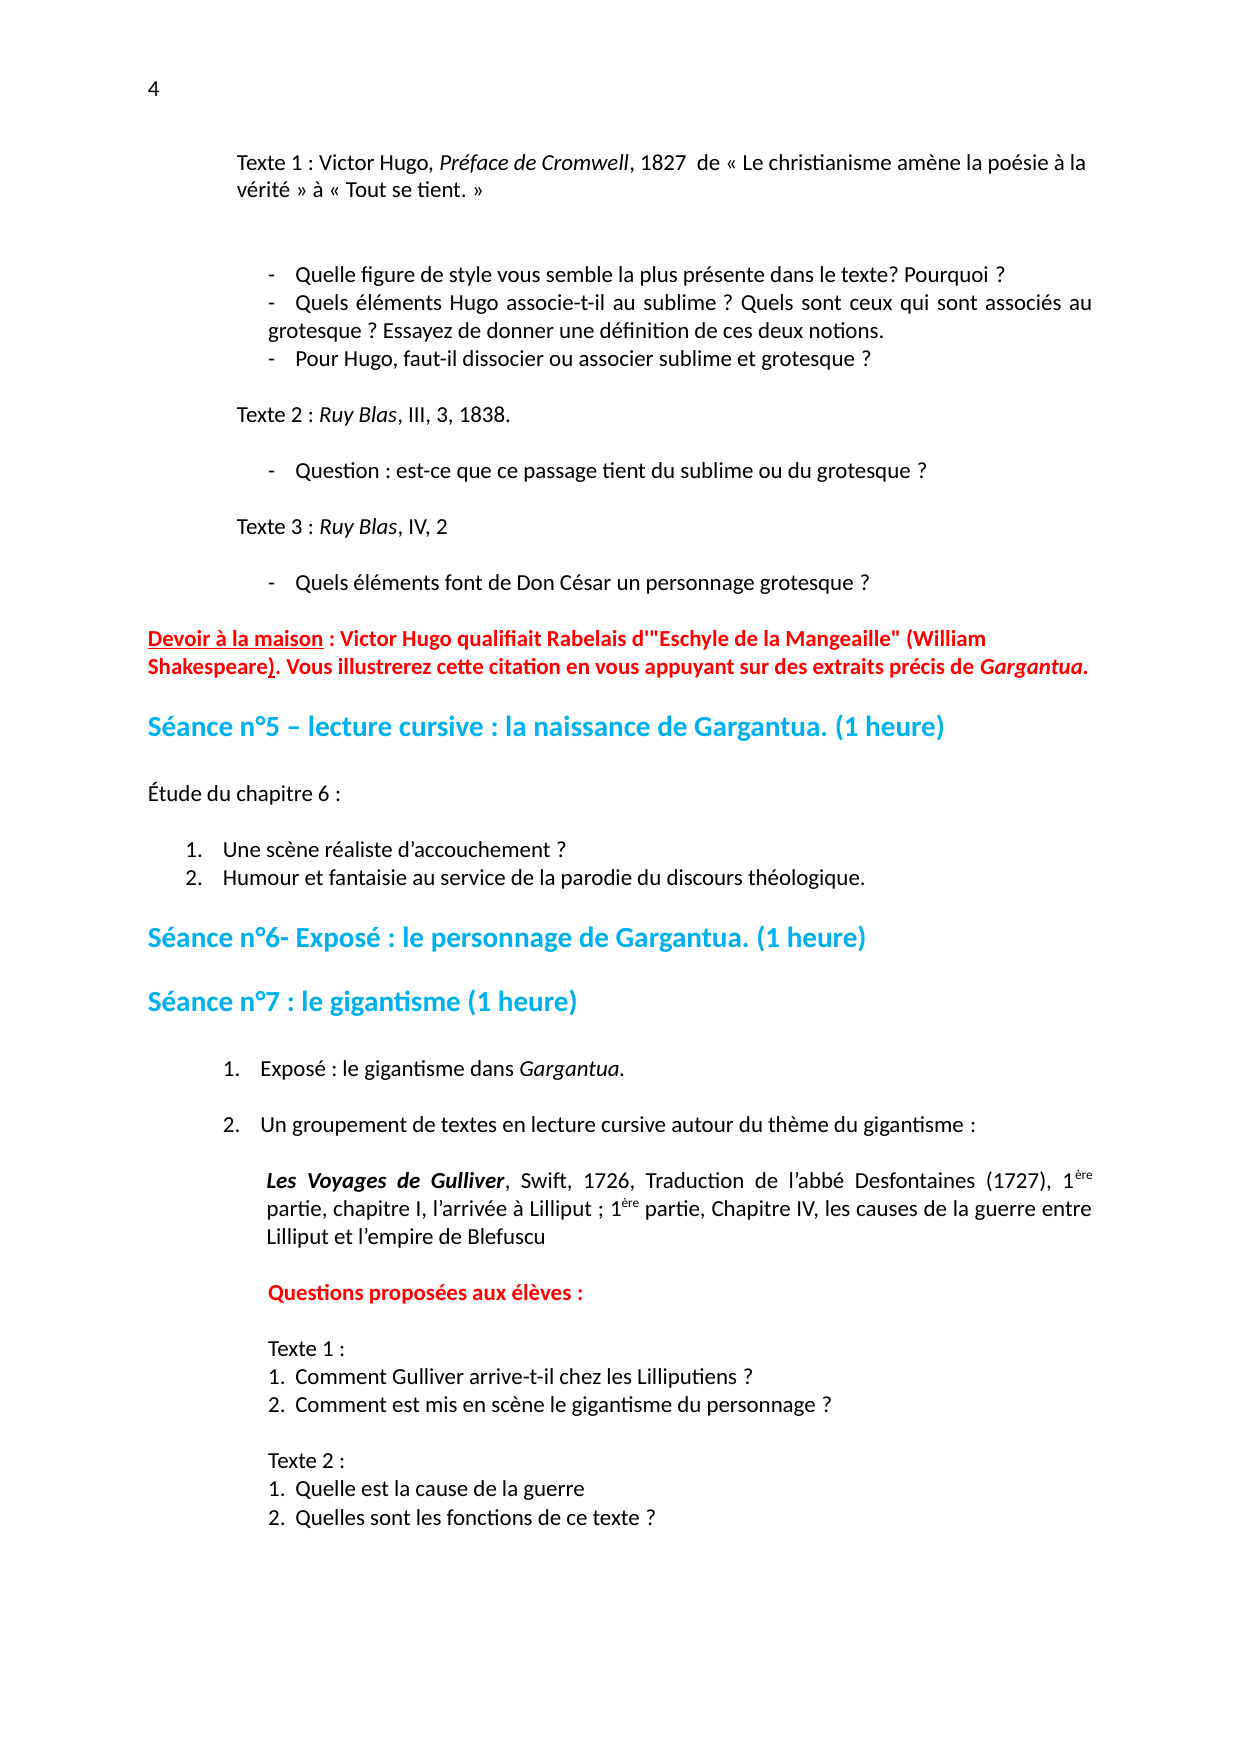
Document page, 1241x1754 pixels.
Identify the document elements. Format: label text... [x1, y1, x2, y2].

text Séance n°7 : le gigantisme (1 heure) [148, 983, 1093, 1019]
list Quels éléments Hugo associe-t-il au sublime ? Quels sont ceux qui sont associés au grotesque ? Essayez de donner une définition de ces deux notions. [268, 288, 1093, 344]
subtitle Texte 1 : Victor Hugo, Préface de Cromwell, 1827 de « Le christianisme amène la poésie à la vérité » à « Tout se tient. » [237, 148, 1093, 204]
subtitle Texte 2 : Ruy Blas, III, 3, 1838. [237, 400, 1093, 428]
list Question : est-ce que ce passage tient du sublime ou du grotesque ? [268, 456, 1093, 484]
text Questions proposées aux élèves : [268, 1278, 1093, 1306]
list Exposé : le gigantisme dans Gargantua. [223, 1054, 1093, 1082]
list Une scène réaliste d’accouchement ? [185, 835, 1093, 863]
subtitle Texte 3 : Ruy Blas, IV, 2 [237, 512, 1093, 540]
list Humour et fantaisie au service de la parodie du discours théologique. [185, 863, 1093, 891]
text Texte 1 : [268, 1334, 1093, 1362]
list Pour Hugo, faut-il dissocier ou associer sublime et grotesque ? [268, 344, 1093, 372]
text Séance n°5 – lecture cursive : la naissance de Gargantua. (1 heure) [148, 708, 1093, 744]
list Quelles sont les fonctions de ce texte ? [268, 1503, 1093, 1531]
list Quels éléments font de Don César un personnage grotesque ? [268, 568, 1093, 596]
list Comment Gulliver arrive-t-il chez les Lilliputiens ? [268, 1362, 1093, 1391]
list Quelle est la cause de la guerre [268, 1474, 1093, 1503]
text Séance n°6- Exposé : le personnage de Gargantua. (1 heure) [148, 919, 1093, 955]
list Les Voyages de Gulliver, Swift, 1726, Traduction de l’abbé Desfontaines (1727), 1ère partie, chapitre I, l’arrivée à Lilliput ; 1ère partie, Chapitre IV, les causes de la guerre entre Lilliput et l’empire de Blefuscu [266, 1166, 1093, 1250]
list Quelle figure de style vous semble la plus présente dans le texte? Pourquoi ? [268, 260, 1093, 288]
list Comment est mis en scène le gigantisme du personnage ? [268, 1391, 1093, 1418]
text Texte 2 : [268, 1447, 1093, 1474]
text Devoir à la maison : Victor Hugo qualifiait Rabelais d'"Eschyle de la Mangeaille" (William Shakespeare). Vous illustrerez cette citation en vous appuyant sur des extraits précis de Gargantua. [148, 624, 1093, 680]
list Un groupement de textes en lecture cursive autour du thème du gigantisme : [223, 1110, 1093, 1138]
text Étude du chapitre 6 : [148, 779, 1093, 807]
